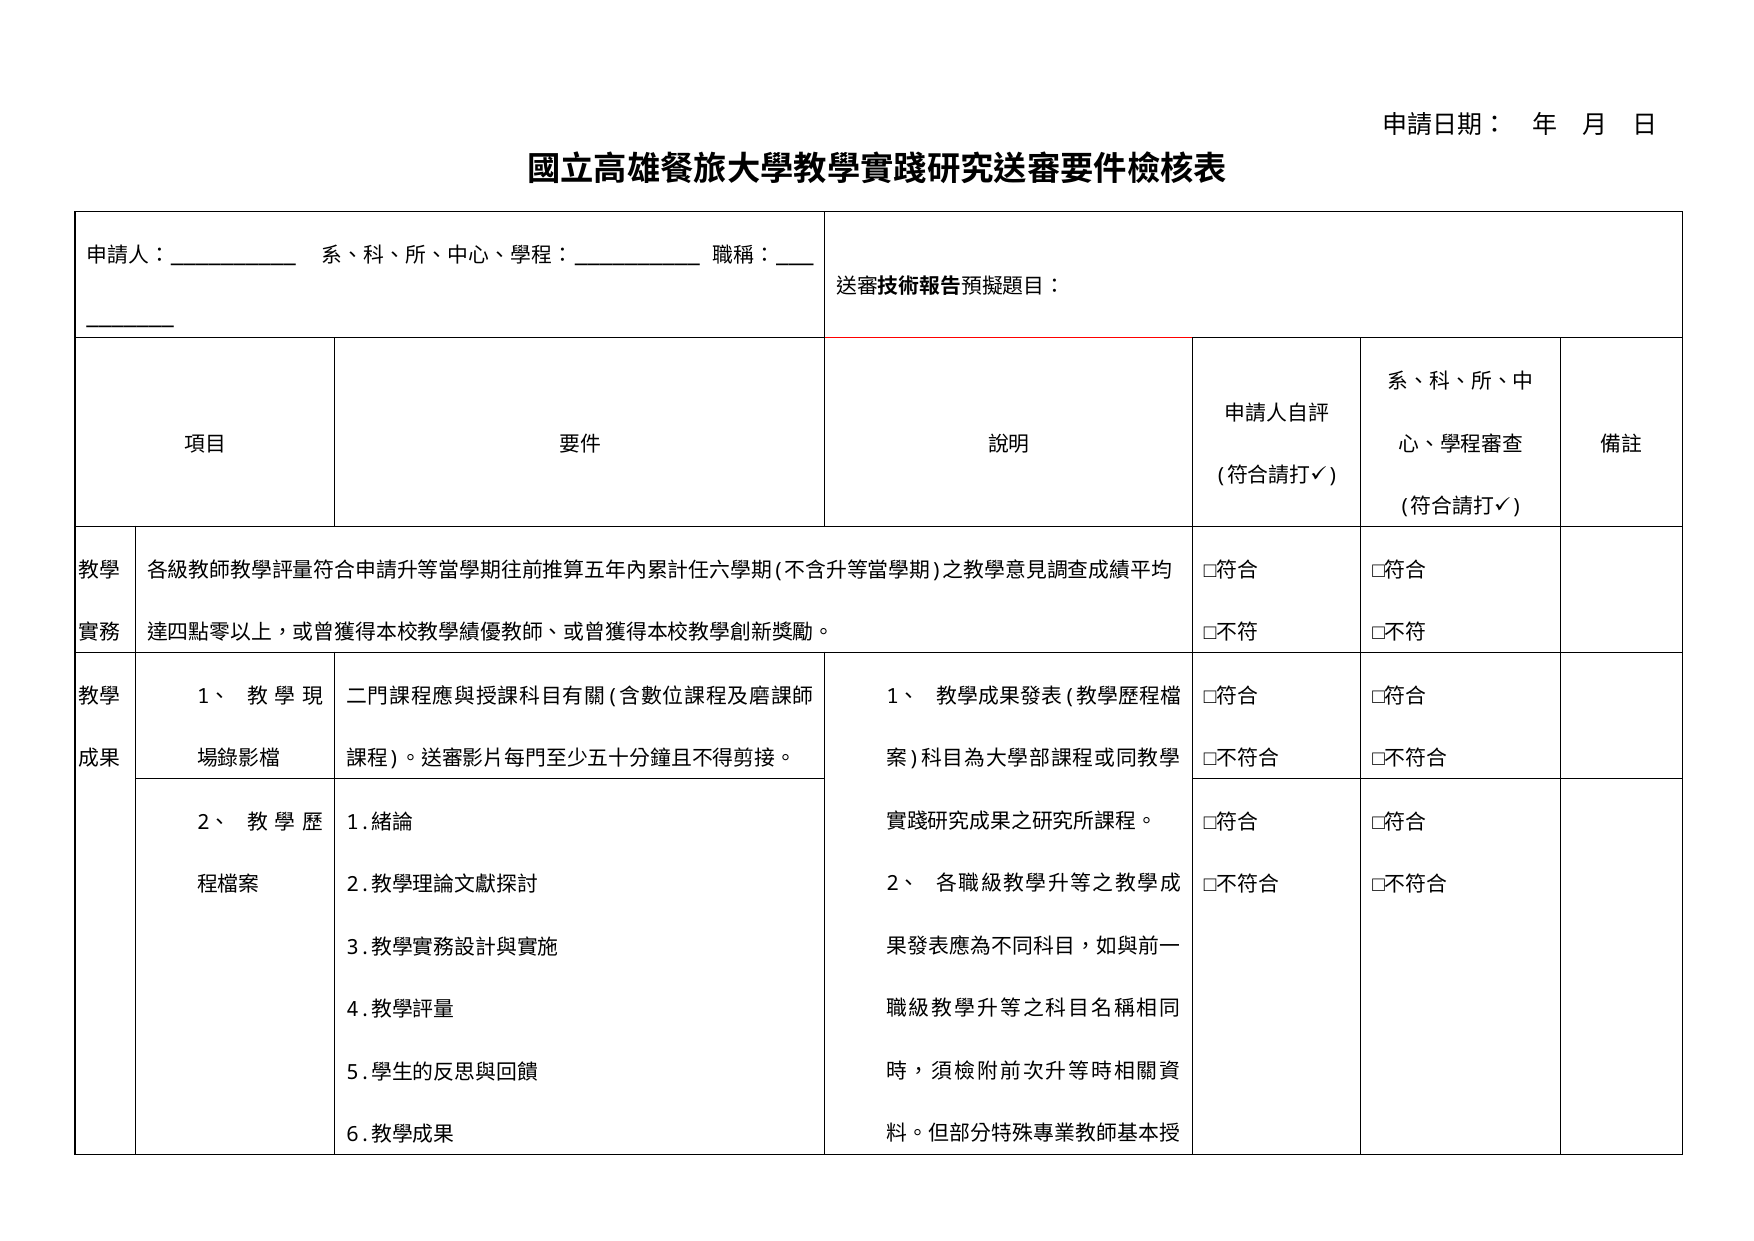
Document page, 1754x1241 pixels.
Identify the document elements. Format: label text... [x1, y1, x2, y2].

table_cell 二門課程應與授課科目有關(含數位課程及磨課師課程)。送審影片每門至少五十分鐘且不得剪接。 [335, 653, 824, 778]
table_cell 說明 [825, 338, 1192, 526]
table_cell [1561, 653, 1682, 778]
table_cell [1561, 527, 1682, 652]
table_cell □符合 □不符合 [1193, 653, 1360, 778]
table_cell 1.緒論 2.教學理論文獻探討 3.教學實務設計與實施 4.教學評量 5.學生的反思與回饋 6.教學成果 [335, 779, 824, 1154]
table_cell □符合 □不符合 [1361, 653, 1560, 778]
table_cell 項目 [76, 338, 334, 526]
table_cell □符合 □不符合 [1361, 779, 1560, 1154]
text 國立高雄餐旅大學教學實踐研究送審要件檢核表 [75, 124, 1679, 187]
table_cell [1561, 779, 1682, 1154]
table_header 申請人：__________ 系、科、所、中心、學程：__________ 職稱：__________ [76, 212, 824, 337]
table_cell 教學實務 [76, 527, 135, 652]
table_cell 要件 [335, 338, 824, 526]
table_header 送審技術報告預擬題目： [825, 212, 1682, 337]
table_cell 教學現場錄影檔 [136, 653, 334, 778]
table_cell 系、科、所、中心、學程審查 (符合請打) [1361, 338, 1560, 526]
text 申請日期： 年 月 日 [1382, 104, 1664, 141]
table_cell 教學成果發表(教學歷程檔案)科目為大學部課程或同教學實踐研究成果之研究所課程。 各職級教學升等之教學成果發表應為不同科目，如與前一職級教學升等之科目名稱相同時，須檢附前次升等時相關資料。但部分特殊專業教師基本授 [825, 653, 1192, 1154]
table_cell 教學成果 [76, 653, 135, 1154]
table_cell 教學歷程檔案 [136, 779, 334, 1154]
table_cell 各級教師教學評量符合申請升等當學期往前推算五年內累計任六學期(不含升等當學期)之教學意見調查成績平均達四點零以上，或曾獲得本校教學績優教師、或曾獲得本校教學創新獎勵。 [136, 527, 1192, 652]
table_cell □符合 □不符合 [1193, 779, 1360, 1154]
table_cell 備註 [1561, 338, 1682, 526]
table_cell □符合 □不符 [1193, 527, 1360, 652]
table_cell 申請人自評 (符合請打) [1193, 338, 1360, 526]
table_cell □符合 □不符 [1361, 527, 1560, 652]
